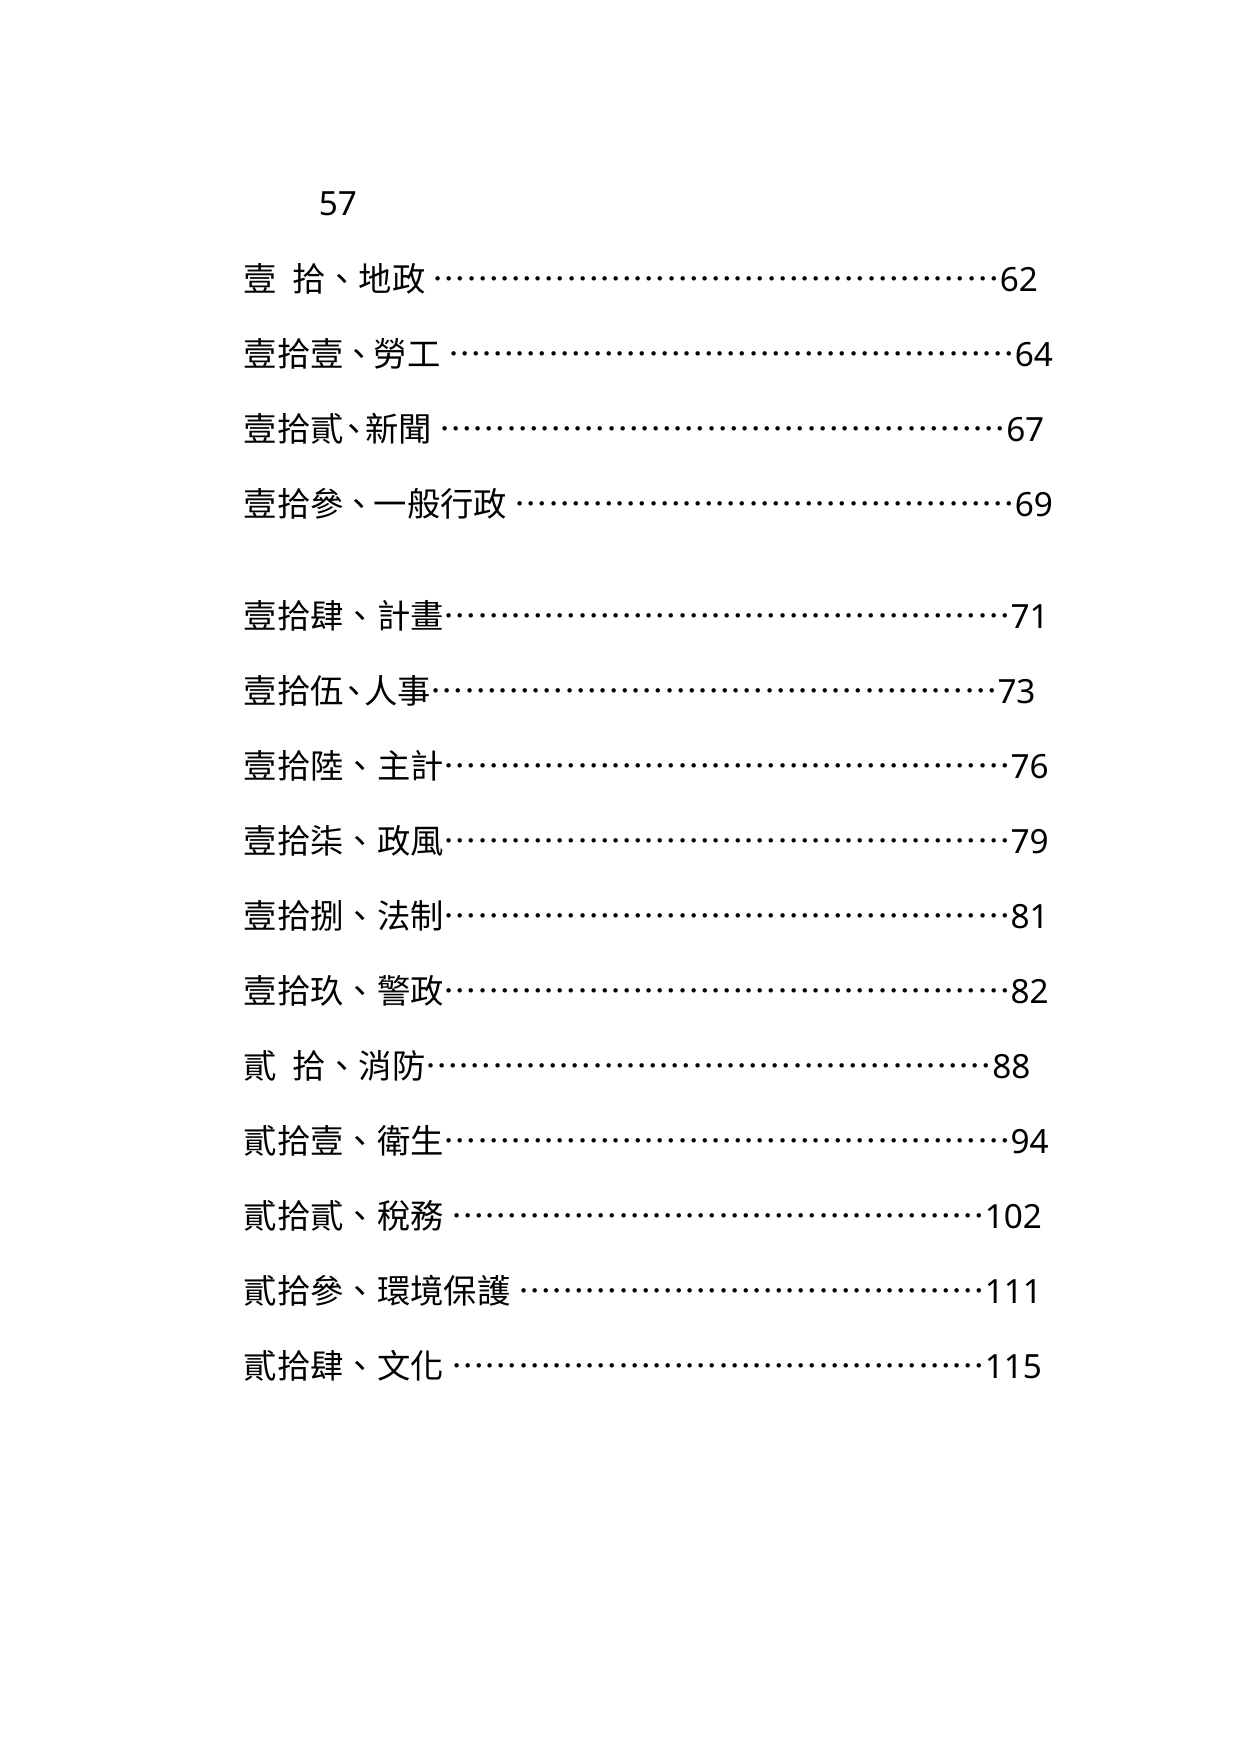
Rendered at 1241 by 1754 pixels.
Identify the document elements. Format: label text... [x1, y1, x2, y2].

list 社政…………………………………………………57 [244, 164, 1053, 239]
text 壹 拾、地政 ……………………………………………62 [244, 239, 1053, 314]
text 壹拾捌、法制……………………………………………81 [244, 877, 1053, 952]
text 壹拾柒、政風……………………………………………79 [244, 802, 1053, 877]
text 壹拾壹、勞工 ……………………………………………64 [244, 314, 1053, 389]
text 貳拾肆、文化 …………………………………………115 [244, 1327, 1053, 1402]
text 壹拾玖、警政……………………………………………82 [244, 952, 1053, 1027]
text 壹拾伍、人事……………………………………………73 壹拾陸、主計……………………………………………76 [244, 652, 1053, 802]
text 壹拾肆、計畫……………………………………………71 [244, 577, 1053, 652]
text 貳 拾、消防……………………………………………88 貳拾壹、衛生……………………………………………94貳拾貳、稅務 …………………………………………102貳拾參、環境保護 ……………………………………111 [244, 1027, 1053, 1327]
text 壹拾貳、新聞 ……………………………………………67 壹拾參、一般行政 ………………………………………69 [244, 389, 1053, 539]
